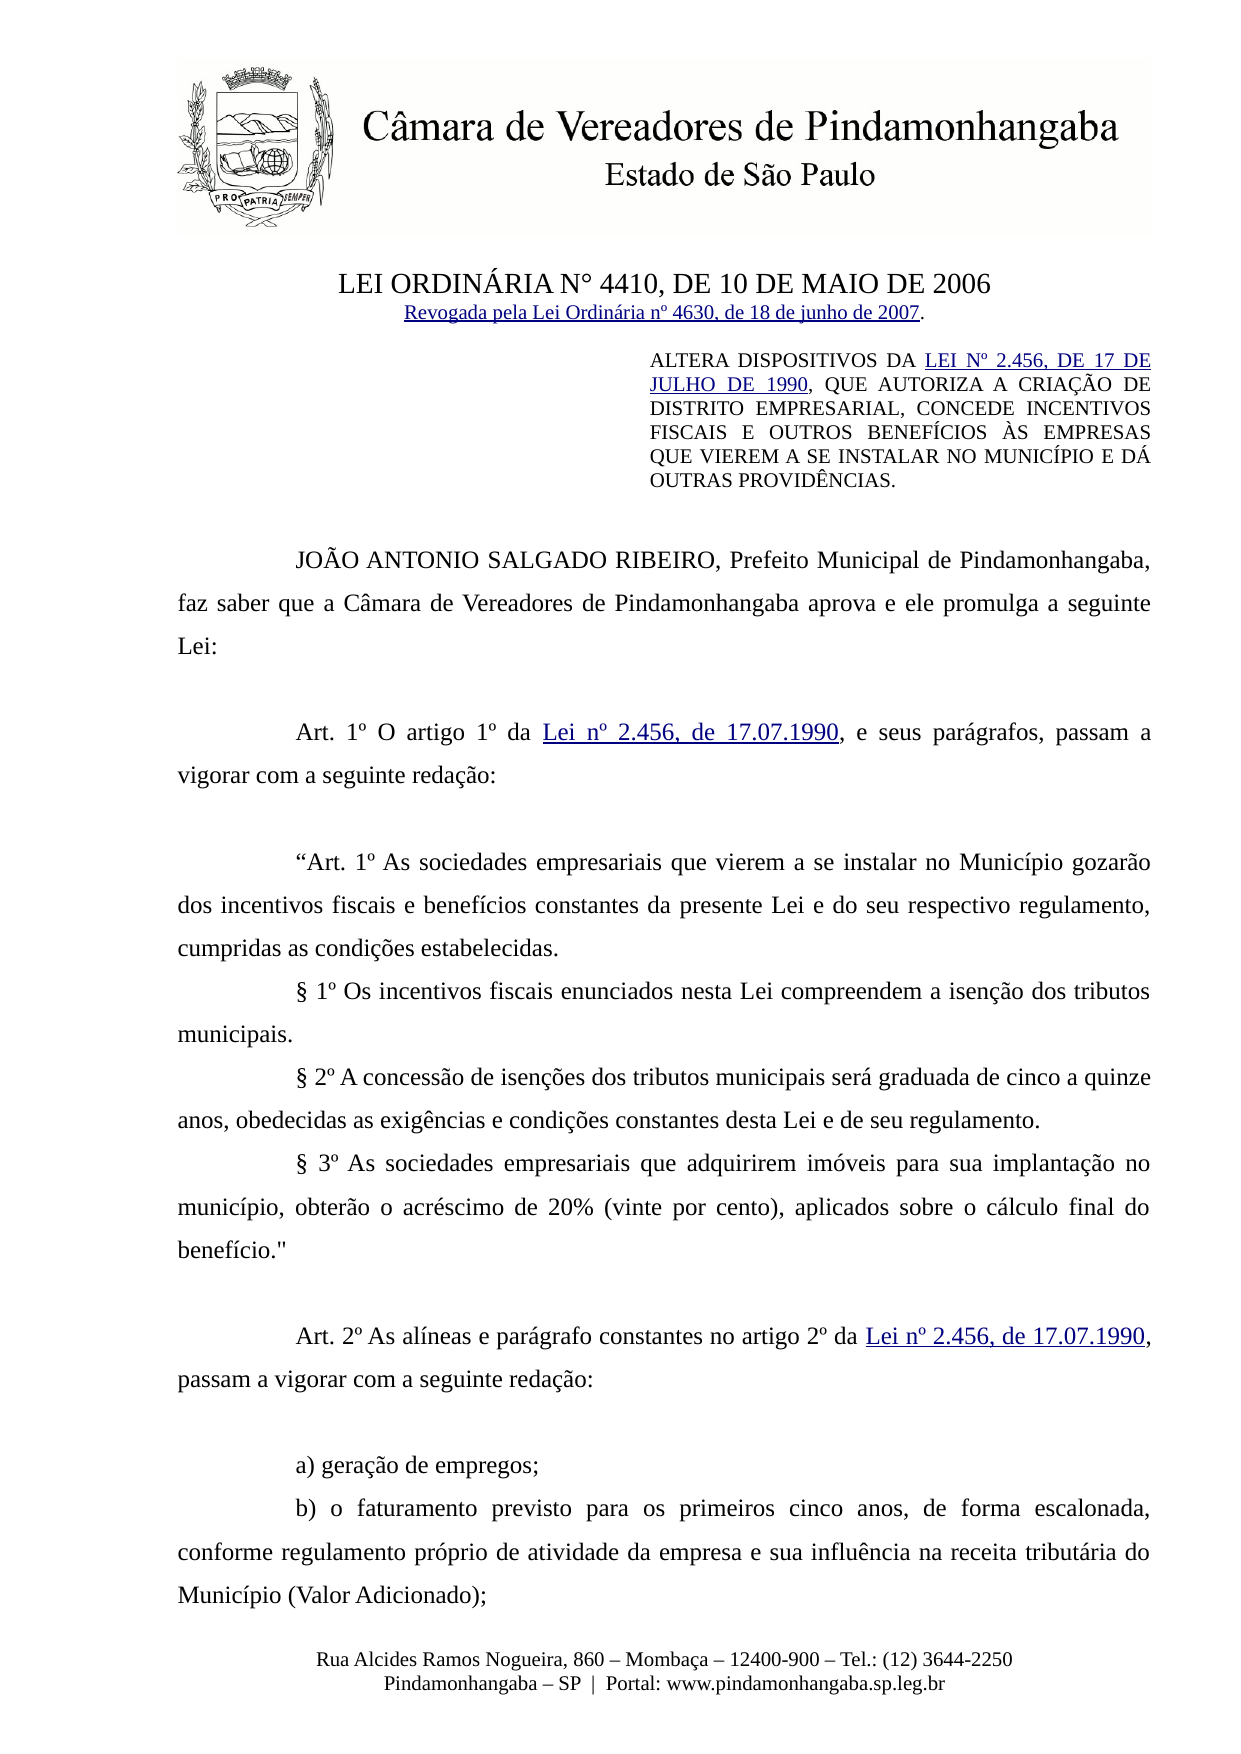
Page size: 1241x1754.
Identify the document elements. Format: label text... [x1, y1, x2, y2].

text Revogada pela Lei Ordinária nº 4630, de 18 de junho de 2007. [177, 299, 1152, 324]
picture [177, 59, 1152, 236]
text Art. 1º O artigo 1º da Lei nº 2.456, de 17.07.1990, e seus parágrafos, passam a vigorar com a seguinte redação: [177, 717, 1152, 789]
text § 1º Os incentivos fiscais enunciados nesta Lei compreendem a isenção dos tributos municipais. [177, 976, 1152, 1048]
text LEI ORDINÁRIA N° 4410, de 10 de maio de 2006 [177, 266, 1152, 299]
text ALTERA DISPOSITIVOS DA LEI Nº 2.456, DE 17 DE JULHO DE 1990, QUE AUTORIZA A CRIAÇÃO DE DISTRITO EMPRESARIAL, CONCEDE INCENTIVOS FISCAIS E OUTROS BENEFÍCIOS ÀS EMPRESAS QUE VIEREM A SE INSTALAR NO MUNICÍPIO E DÁ OUTRAS PROVIDÊNCIAS. [649, 348, 1152, 492]
text § 2º A concessão de isenções dos tributos municipais será graduada de cinco a quinze anos, obedecidas as exigências e condições constantes desta Lei e de seu regulamento. [177, 1062, 1152, 1134]
text Art. 2º As alíneas e parágrafo constantes no artigo 2º da Lei nº 2.456, de 17.07.1990, passam a vigorar com a seguinte redação: [177, 1321, 1152, 1393]
text JOÃO ANTONIO SALGADO RIBEIRO, Prefeito Municipal de Pindamonhangaba, faz saber que a Câmara de Vereadores de Pindamonhangaba aprova e ele promulga a seguinte Lei: [177, 545, 1152, 660]
text § 3º As sociedades empresariais que adquirirem imóveis para sua implantação no município, obterão o acréscimo de 20% (vinte por cento), aplicados sobre o cálculo final do benefício." [177, 1148, 1152, 1263]
text a) geração de empregos; [177, 1450, 1152, 1479]
text b) o faturamento previsto para os primeiros cinco anos, de forma escalonada, conforme regulamento próprio de atividade da empresa e sua influência na receita tributária do Município (Valor Adicionado); [177, 1493, 1152, 1608]
text “Art. 1º As sociedades empresariais que vierem a se instalar no Município gozarão dos incentivos fiscais e benefícios constantes da presente Lei e do seu respectivo regulamento, cumpridas as condições estabelecidas. [177, 847, 1152, 962]
